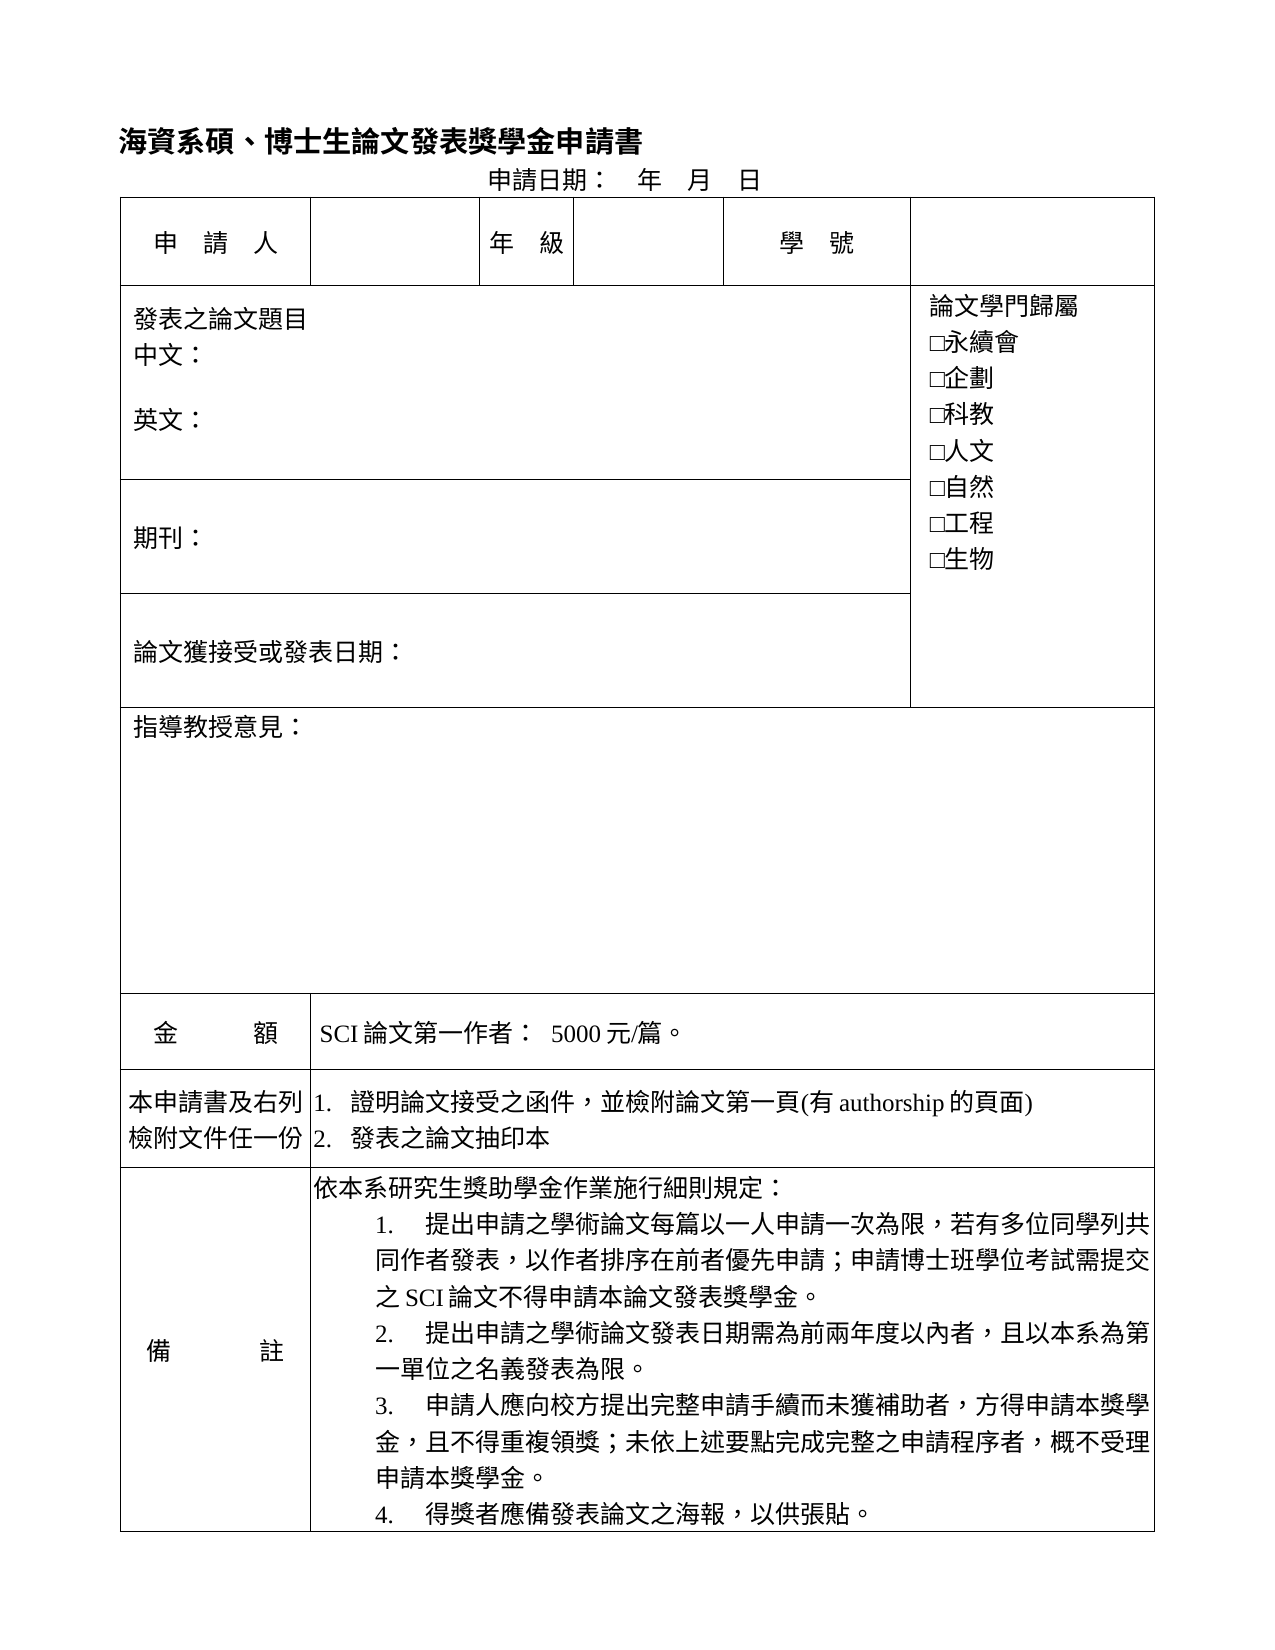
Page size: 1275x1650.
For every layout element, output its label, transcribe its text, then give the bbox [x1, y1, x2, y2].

text 海資系碩、博士生論文發表獎學金申請書 [118, 118, 1157, 160]
table_cell 論文獲接受或發表日期： [121, 594, 910, 707]
table_cell 論文學門歸屬 □永續會 □企劃 □科教 □人文 □自然 □工程 □生物 [911, 286, 1154, 707]
text 申請日期： 年 月 日 [118, 160, 1157, 197]
table_header [311, 198, 479, 285]
table_cell SCI論文第一作者： 5000元/篇。 [311, 994, 1154, 1069]
table_cell 金 額 [121, 994, 310, 1069]
table_cell 發表之論文題目 中文： 英文： [121, 286, 910, 479]
table_header 申 請 人 [121, 198, 310, 285]
table_cell 期刊： [121, 480, 910, 592]
table_header 學 號 [724, 198, 910, 285]
table_header [574, 198, 723, 285]
table_cell 指導教授意見： [121, 708, 1154, 993]
table_cell 證明論文接受之函件，並檢附論文第一頁(有authorship的頁面) 發表之論文抽印本 [311, 1070, 1154, 1167]
table_cell 備 註 [121, 1168, 310, 1531]
table_cell 依本系研究生獎助學金作業施行細則規定： 提出申請之學術論文每篇以一人申請一次為限，若有多位同學列共同作者發表，以作者排序在前者優先申請；申請博士班學位考試需提交之SCI論文不得申請本論文發表獎學金。 提出申請之學術論文發表日期需為前兩年度以內者，且以本系為第一單位之名義發表為限。 申請人應向校方提出完整申請手續而未獲補助者，方得申請本獎學金，且不得重複領獎；未依上述要點完成完整之申請程序者，概不受理申請本獎學金。 得獎者應備發表論文之海報，以供張貼。 [311, 1168, 1154, 1531]
table_header [911, 198, 1154, 285]
table_cell 本申請書及右列檢附文件任一份 [121, 1070, 310, 1167]
table_header 年 級 [480, 198, 573, 285]
